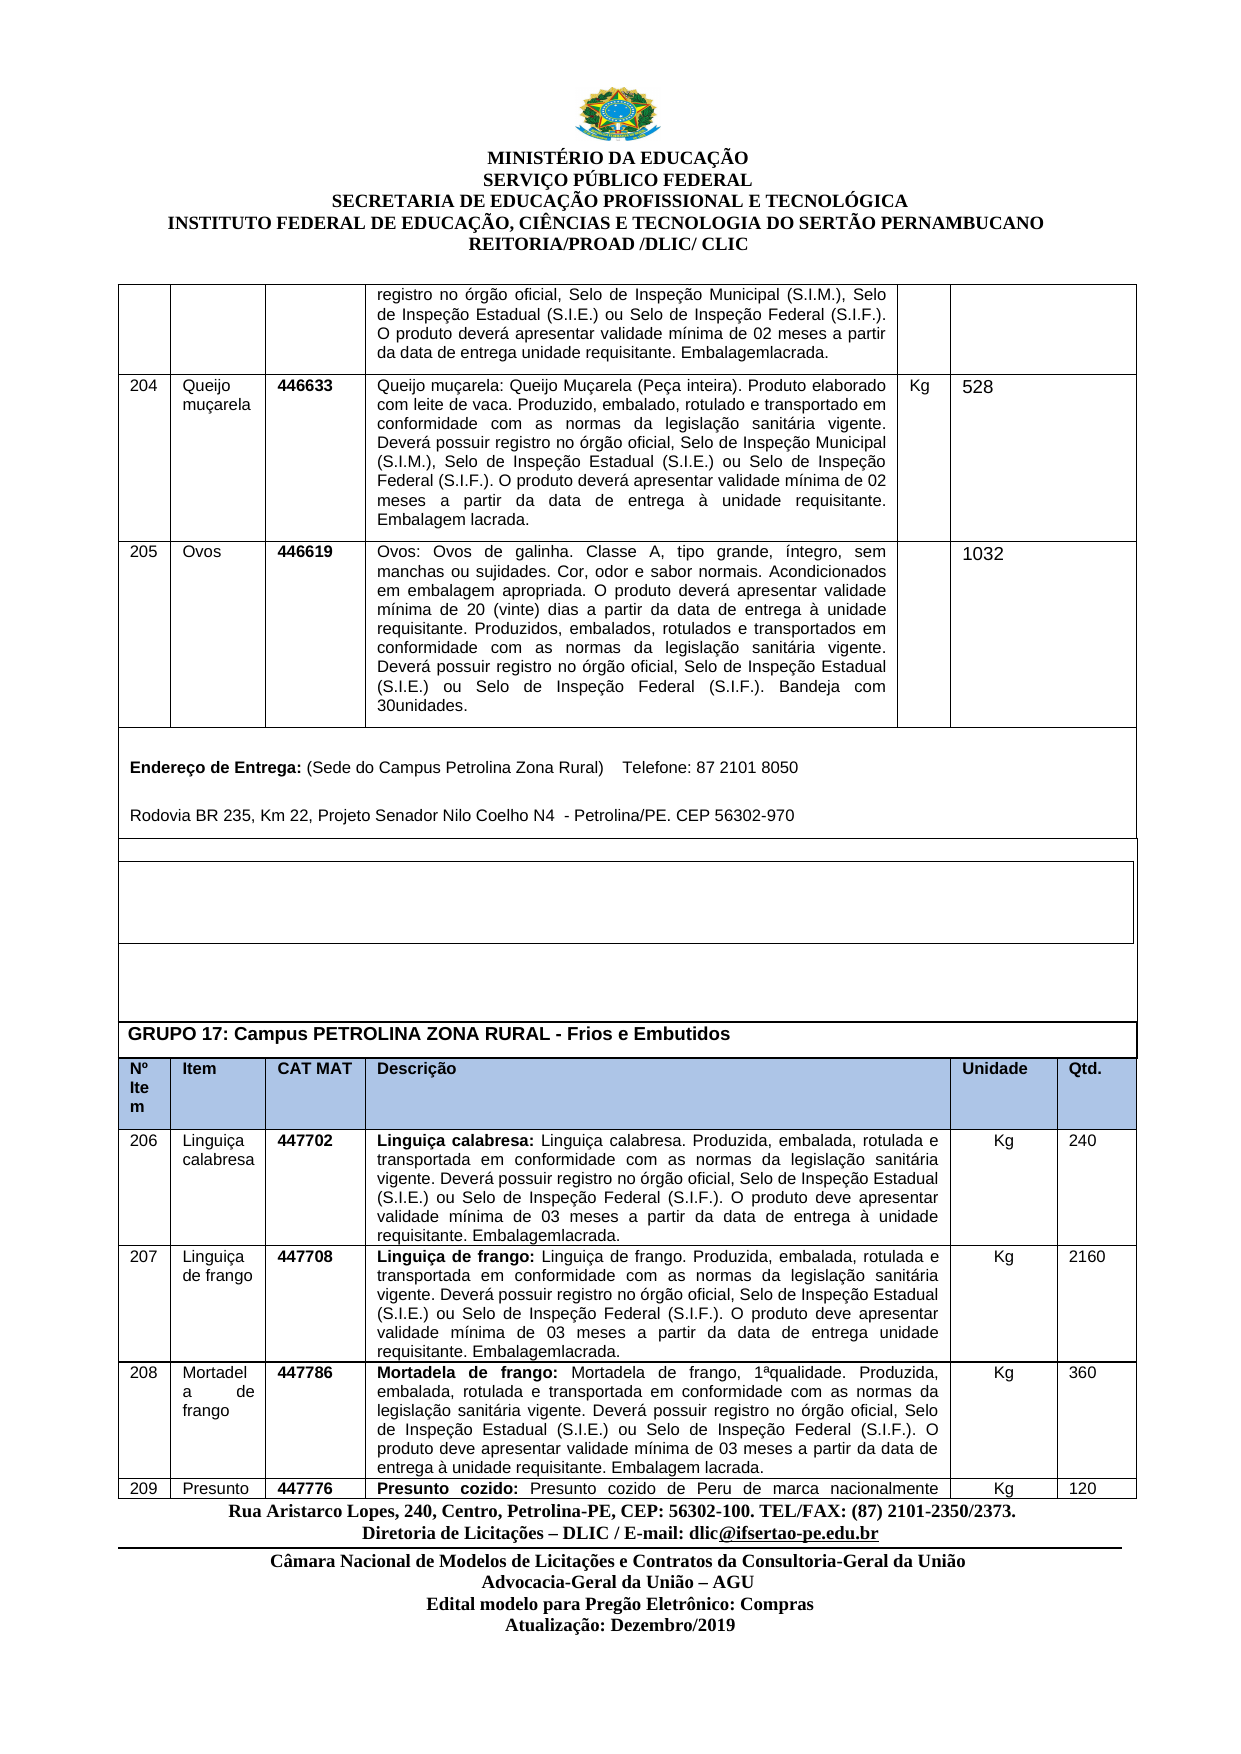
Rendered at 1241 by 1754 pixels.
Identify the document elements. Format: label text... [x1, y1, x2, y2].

table_cell [266, 285, 365, 374]
table_cell [119, 839, 1137, 1021]
table_cell registro no órgão oficial, Selo de Inspeção Municipal (S.I.M.), Selo de Inspeção Estadual (S.I.E.) ou Selo de Inspeção Federal (S.I.F.). O produto deverá apresentar validade mínima de 02 meses a partir da data de entrega unidade requisitante. Embalagemlacrada. [366, 285, 897, 374]
table_cell Presunto cozido: Presunto cozido de Peru de marca nacionalmente [366, 1479, 950, 1498]
table_header GRUPO 17: Campus PETROLINA ZONA RURAL - Frios e Embutidos [119, 1023, 1136, 1057]
table_cell [898, 542, 950, 727]
table_cell 447776 [266, 1479, 365, 1498]
table_cell [119, 285, 170, 374]
table_cell Item [171, 1059, 265, 1129]
table_header [119, 862, 1133, 943]
table_cell Linguiça de frango [171, 1246, 265, 1361]
table_cell 1032 [951, 542, 1136, 727]
table_cell 240 [1058, 1130, 1136, 1245]
table_cell 2160 [1058, 1246, 1136, 1361]
table_cell CAT MAT [266, 1059, 365, 1129]
table_cell Linguiça de frango: Linguiça de frango. Produzida, embalada, rotulada e transportada em conformidade com as normas da legislação sanitária vigente. Deverá possuir registro no órgão oficial, Selo de Inspeção Estadual (S.I.E.) ou Selo de Inspeção Federal (S.I.F.). O produto deve apresentar validade mínima de 03 meses a partir da data de entrega unidade requisitante. Embalagemlacrada. [366, 1246, 950, 1361]
table_cell 447708 [266, 1246, 365, 1361]
table_cell Linguiça calabresa: Linguiça calabresa. Produzida, embalada, rotulada e transportada em conformidade com as normas da legislação sanitária vigente. Deverá possuir registro no órgão oficial, Selo de Inspeção Estadual (S.I.E.) ou Selo de Inspeção Federal (S.I.F.). O produto deve apresentar validade mínima de 03 meses a partir da data de entrega à unidade requisitante. Embalagemlacrada. [366, 1130, 950, 1245]
table_cell Mortadela de frango: Mortadela de frango, 1ªqualidade. Produzida, embalada, rotulada e transportada em conformidade com as normas da legislação sanitária vigente. Deverá possuir registro no órgão oficial, Selo de Inspeção Estadual (S.I.E.) ou Selo de Inspeção Federal (S.I.F.). O produto deve apresentar validade mínima de 03 meses a partir da data de entrega à unidade requisitante. Embalagem lacrada. [366, 1363, 950, 1477]
table_cell Kg [951, 1363, 1057, 1477]
table_cell 446633 [266, 375, 365, 541]
table_cell Kg [951, 1246, 1057, 1361]
table_cell [951, 285, 1136, 374]
table_cell 120 [1058, 1479, 1136, 1498]
table_cell 208 [119, 1363, 170, 1477]
table_cell Unidade [951, 1059, 1057, 1129]
table_cell 447786 [266, 1363, 365, 1477]
table_cell 207 [119, 1246, 170, 1361]
table_cell 209 [119, 1479, 170, 1498]
table_cell Presunto [171, 1479, 265, 1498]
table_cell 528 [951, 375, 1136, 541]
table_cell Descrição [366, 1059, 950, 1129]
table_cell 447702 [266, 1130, 365, 1245]
table_cell Queijo muçarela: Queijo Muçarela (Peça inteira). Produto elaborado com leite de vaca. Produzido, embalado, rotulado e transportado em conformidade com as normas da legislação sanitária vigente. Deverá possuir registro no órgão oficial, Selo de Inspeção Municipal (S.I.M.), Selo de Inspeção Estadual (S.I.E.) ou Selo de Inspeção Federal (S.I.F.). O produto deverá apresentar validade mínima de 02 meses a partir da data de entrega à unidade requisitante. Embalagem lacrada. [366, 375, 897, 541]
table_cell Mortadela de frango [171, 1363, 265, 1477]
table_cell Ovos: Ovos de galinha. Classe A, tipo grande, íntegro, sem manchas ou sujidades. Cor, odor e sabor normais. Acondicionados em embalagem apropriada. O produto deverá apresentar validade mínima de 20 (vinte) dias a partir da data de entrega à unidade requisitante. Produzidos, embalados, rotulados e transportados em conformidade com as normas da legislação sanitária vigente. Deverá possuir registro no órgão oficial, Selo de Inspeção Estadual (S.I.E.) ou Selo de Inspeção Federal (S.I.F.). Bandeja com 30unidades. [366, 542, 897, 727]
picture [575, 87, 661, 141]
table_cell 206 [119, 1130, 170, 1245]
table_cell Ovos [171, 542, 265, 727]
table_cell [898, 285, 950, 374]
table_cell Queijo muçarela [171, 375, 265, 541]
table_cell Nº Item [119, 1059, 170, 1129]
table_cell Kg [898, 375, 950, 541]
table_cell 205 [119, 542, 170, 727]
table_cell Kg [951, 1479, 1057, 1498]
table_cell [171, 285, 265, 374]
table_cell 360 [1058, 1363, 1136, 1477]
table_cell 204 [119, 375, 170, 541]
table_cell 446619 [266, 542, 365, 727]
table_cell Kg [951, 1130, 1057, 1245]
table_cell Qtd. [1058, 1059, 1136, 1129]
table_cell Endereço de Entrega: (Sede do Campus Petrolina Zona Rural) Telefone: 87 2101 8050 Rodovia BR 235, Km 22, Projeto Senador Nilo Coelho N4 - Petrolina/PE. CEP 56302-970 [119, 728, 1136, 837]
table_cell Linguiça calabresa [171, 1130, 265, 1245]
